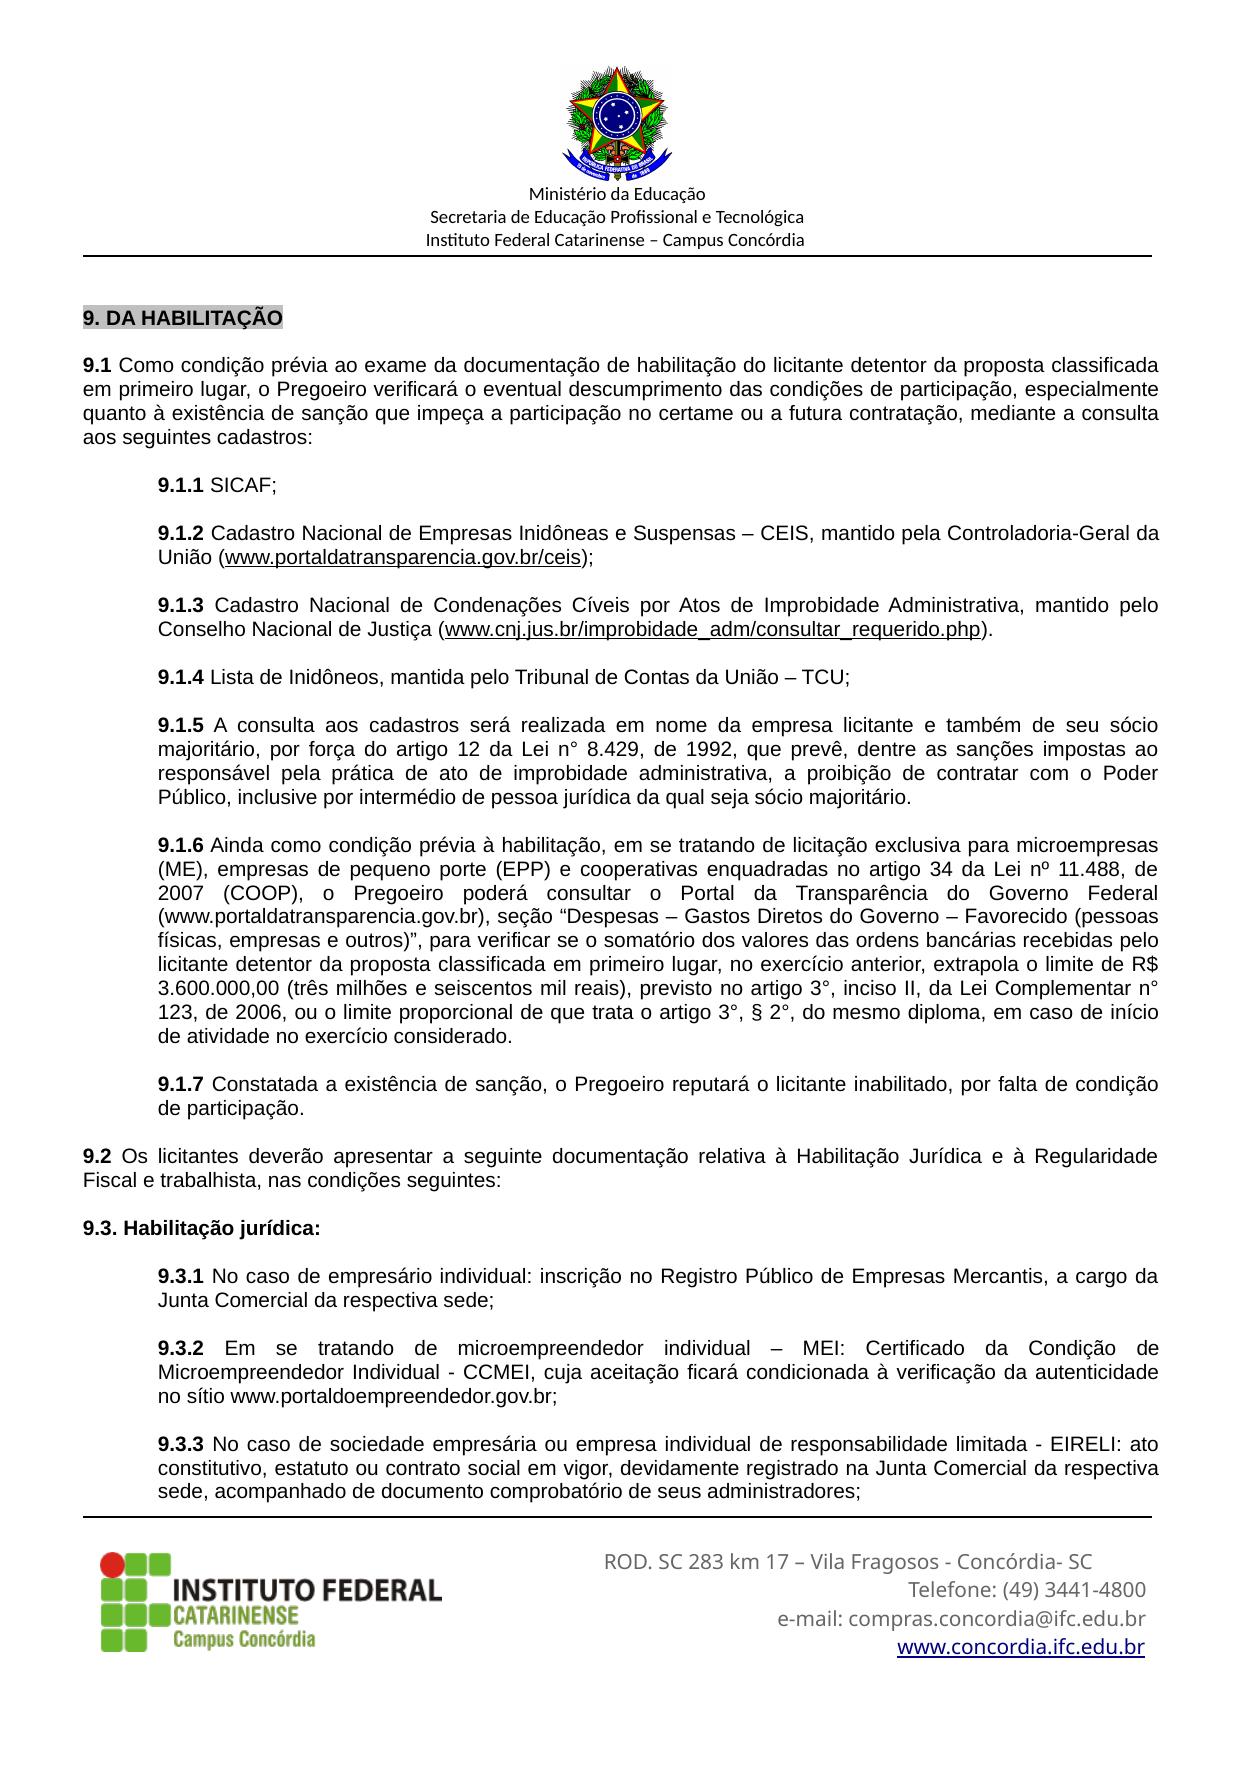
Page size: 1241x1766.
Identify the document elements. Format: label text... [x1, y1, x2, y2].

picture [100, 1552, 442, 1652]
text 9.1.2 Cadastro Nacional de Empresas Inidôneas e Suspensas – CEIS, mantido pela Controladoria-Geral da União (www.portaldatransparencia.gov.br/ceis); [158, 521, 1160, 569]
text 9.1.3 Cadastro Nacional de Condenações Cíveis por Atos de Improbidade Administrativa, mantido pelo Conselho Nacional de Justiça (www.cnj.jus.br/improbidade_adm/consultar_requerido.php). [158, 593, 1160, 641]
text 9.1.6 Ainda como condição prévia à habilitação, em se tratando de licitação exclusiva para microempresas (ME), empresas de pequeno porte (EPP) e cooperativas enquadradas no artigo 34 da Lei nº 11.488, de 2007 (COOP), o Pregoeiro poderá consultar o Portal da Transparência do Governo Federal (www.portaldatransparencia.gov.br), seção “Despesas – Gastos Diretos do Governo – Favorecido (pessoas físicas, empresas e outros)”, para verificar se o somatório dos valores das ordens bancárias recebidas pelo licitante detentor da proposta classificada em primeiro lugar, no exercício anterior, extrapola o limite de R$ 3.600.000,00 (três milhões e seiscentos mil reais), previsto no artigo 3°, inciso II, da Lei Complementar n° 123, de 2006, ou o limite proporcional de que trata o artigo 3°, § 2°, do mesmo diploma, em caso de início de atividade no exercício considerado. [158, 832, 1160, 1048]
text 9.3.3 No caso de sociedade empresária ou empresa individual de responsabilidade limitada - EIRELI: ato constitutivo, estatuto ou contrato social em vigor, devidamente registrado na Junta Comercial da respectiva sede, acompanhado de documento comprobatório de seus administradores; [158, 1431, 1160, 1503]
text 9.3. Habilitação jurídica: [83, 1216, 1160, 1240]
text 9.1.1 SICAF; [158, 473, 1160, 497]
text 9.1.5 A consulta aos cadastros será realizada em nome da empresa licitante e também de seu sócio majoritário, por força do artigo 12 da Lei n° 8.429, de 1992, que prevê, dentre as sanções impostas ao responsável pela prática de ato de improbidade administrativa, a proibição de contratar com o Poder Público, inclusive por intermédio de pessoa jurídica da qual seja sócio majoritário. [158, 713, 1160, 808]
text 9.1 Como condição prévia ao exame da documentação de habilitação do licitante detentor da proposta classificada em primeiro lugar, o Pregoeiro verificará o eventual descumprimento das condições de participação, especialmente quanto à existência de sanção que impeça a participação no certame ou a futura contratação, mediante a consulta aos seguintes cadastros: [83, 353, 1160, 449]
text 9.3.2 Em se tratando de microempreendedor individual – MEI: Certificado da Condição de Microempreendedor Individual - CCMEI, cuja aceitação ficará condicionada à verificação da autenticidade no sítio www.portaldoempreendedor.gov.br; [158, 1336, 1160, 1407]
text 9.1.4 Lista de Inidôneos, mantida pelo Tribunal de Contas da União – TCU; [158, 665, 1160, 689]
text 9.1.7 Constatada a existência de sanção, o Pregoeiro reputará o licitante inabilitado, por falta de condição de participação. [158, 1072, 1160, 1120]
text 9. DA HABILITAÇÃO [83, 305, 1160, 329]
text 9.3.1 No caso de empresário individual: inscrição no Registro Público de Empresas Mercantis, a cargo da Junta Comercial da respectiva sede; [158, 1264, 1160, 1312]
text 9.2 Os licitantes deverão apresentar a seguinte documentação relativa à Habilitação Jurídica e à Regularidade Fiscal e trabalhista, nas condições seguintes: [83, 1144, 1160, 1192]
